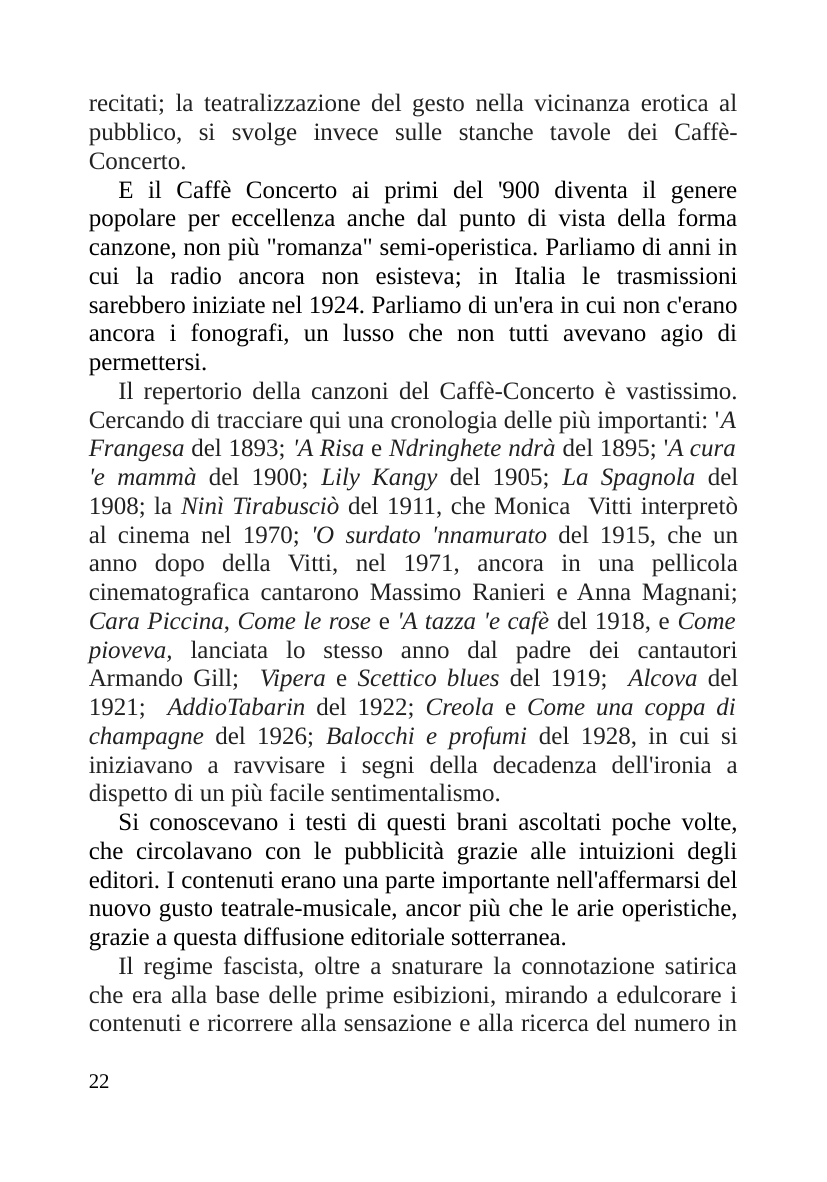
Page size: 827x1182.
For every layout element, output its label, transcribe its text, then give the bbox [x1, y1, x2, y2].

text recitati; la teatralizzazione del gesto nella vicinanza erotica al pubblico, si svolge invece sulle stanche tavole dei Caffè-Concerto. [88, 88, 738, 175]
text Il regime fascista, oltre a snaturare la connotazione satirica che era alla base delle prime esibizioni, mirando a edulcorare i contenuti e ricorrere alla sensazione e alla ricerca del numero in [88, 951, 738, 1037]
text Il repertorio della canzoni del Caffè-Concerto è vastissimo. Cercando di tracciare qui una cronologia delle più importanti: 'A Frangesa del 1893; 'A Risa e Ndringhete ndrà del 1895; 'A cura 'e mammà del 1900; Lily Kangy del 1905; La Spagnola del 1908; la Ninì Tirabusciò del 1911, che Monica Vitti interpretò al cinema nel 1970; 'O surdato 'nnamurato del 1915, che un anno dopo della Vitti, nel 1971, ancora in una pellicola cinematografica cantarono Massimo Ranieri e Anna Magnani; Cara Piccina, Come le rose e 'A tazza 'e cafè del 1918, e Come pioveva, lanciata lo stesso anno dal padre dei cantautori Armando Gill; Vipera e Scettico blues del 1919; Alcova del 1921; AddioTabarin del 1922; Creola e Come una coppa di champagne del 1926; Balocchi e profumi del 1928, in cui si iniziavano a ravvisare i segni della decadenza dell'ironia a dispetto di un più facile sentimentalismo. [88, 376, 738, 807]
text Si conoscevano i testi di questi brani ascoltati poche volte, che circolavano con le pubblicità grazie alle intuizioni degli editori. I contenuti erano una parte importante nell'affermarsi del nuovo gusto teatrale-musicale, ancor più che le arie operistiche, grazie a questa diffusione editoriale sotterranea. [88, 807, 738, 951]
text E il Caffè Concerto ai primi del '900 diventa il genere popolare per eccellenza anche dal punto di vista della forma canzone, non più "romanza" semi-operistica. Parliamo di anni in cui la radio ancora non esisteva; in Italia le trasmissioni sarebbero iniziate nel 1924. Parliamo di un'era in cui non c'erano ancora i fonografi, un lusso che non tutti avevano agio di permettersi. [88, 175, 738, 376]
